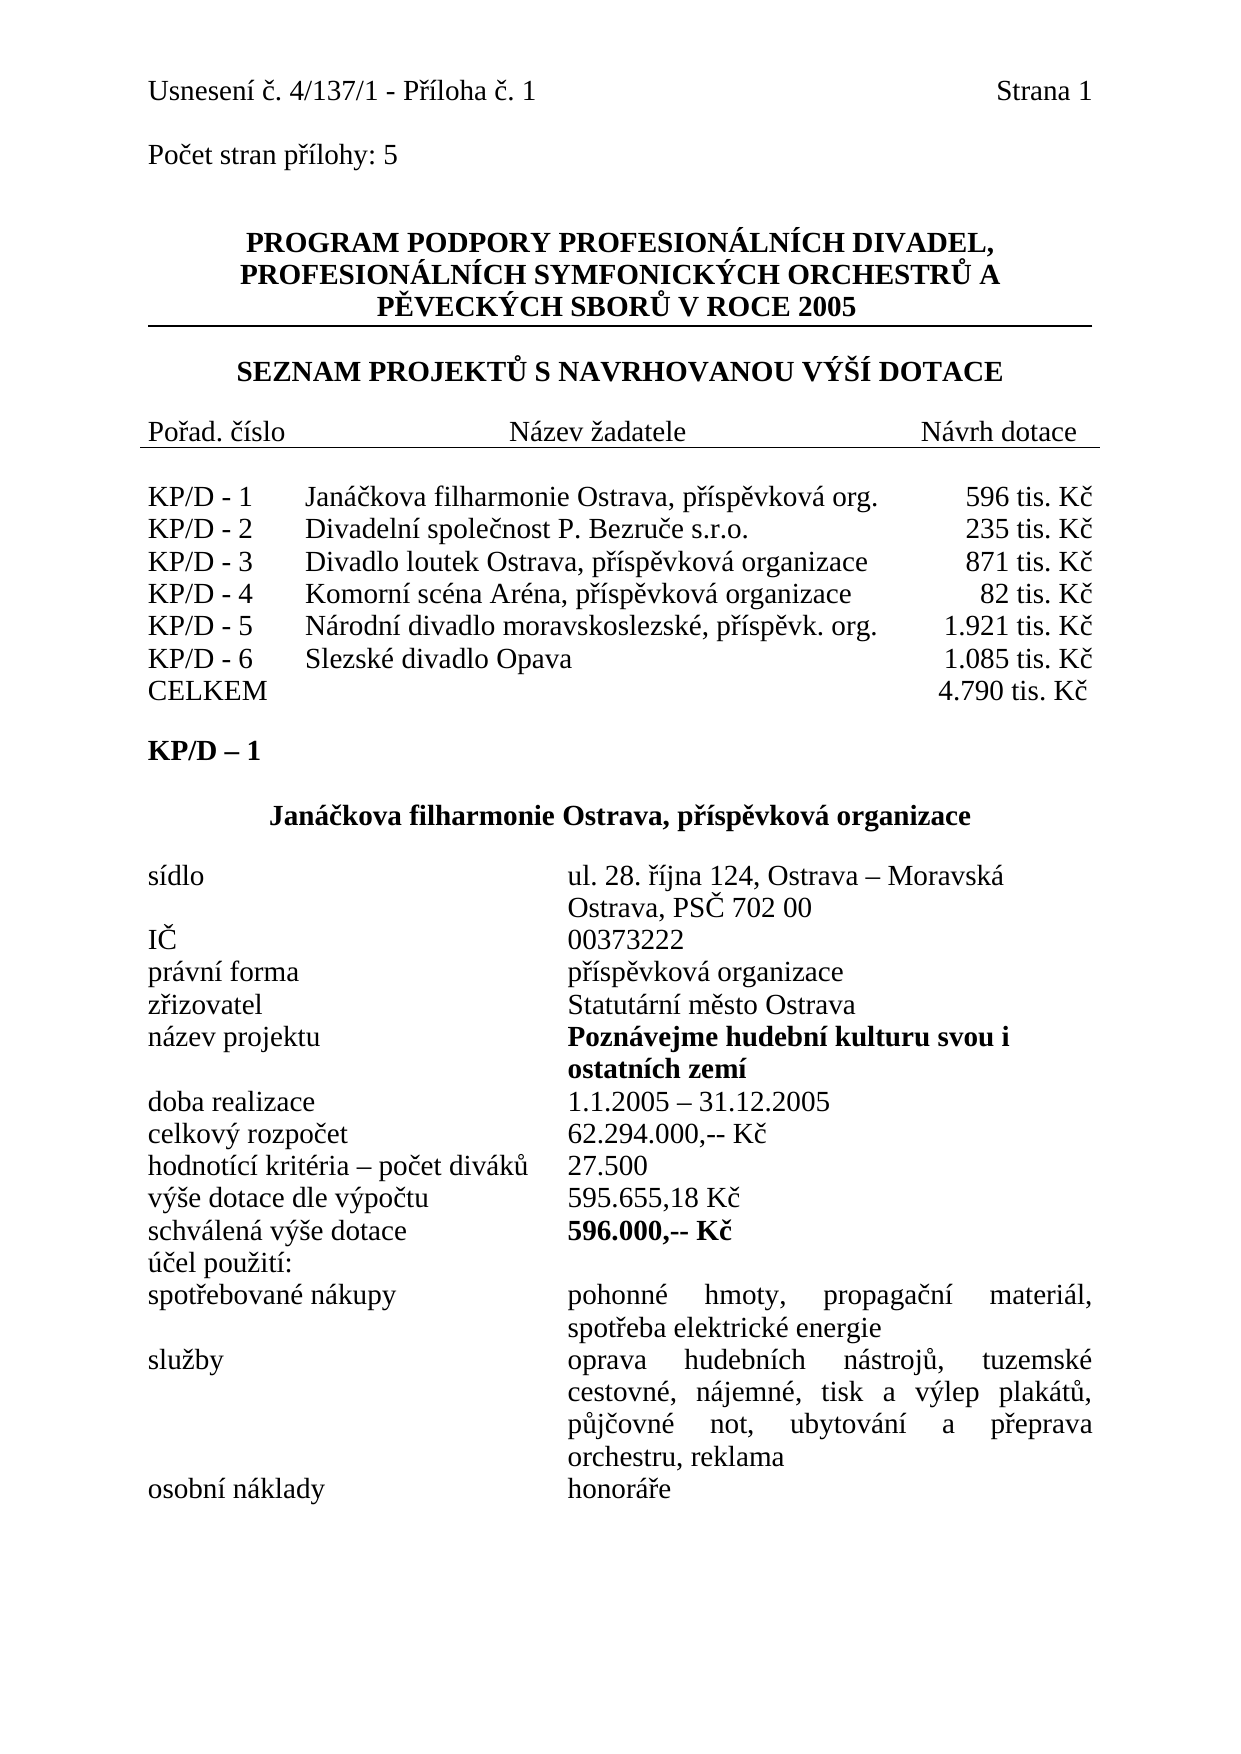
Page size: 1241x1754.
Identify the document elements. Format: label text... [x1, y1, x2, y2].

table_cell hodnotící kritéria – počet diváků [140, 1150, 560, 1182]
table_cell pohonné hmoty, propagační materiál, spotřeba elektrické energie [560, 1279, 1100, 1343]
table_cell název projektu [140, 1020, 560, 1085]
table_cell 00373222 [560, 924, 1100, 956]
table_cell 27.500 [560, 1150, 1100, 1182]
table_cell výše dotace dle výpočtu [140, 1182, 560, 1214]
table_cell 596.000,-- Kč [560, 1214, 1100, 1246]
table_cell Divadlo loutek Ostrava, příspěvková organizace [298, 545, 897, 577]
table_cell 1.085 tis. Kč [898, 642, 1100, 674]
table_cell Divadelní společnost P. Bezruče s.r.o. [298, 513, 897, 545]
table_cell služby [140, 1343, 560, 1472]
table_cell celkový rozpočet [140, 1117, 560, 1149]
table_cell Janáčkova filharmonie Ostrava, příspěvková org. [298, 448, 897, 513]
table_cell KP/D - 2 [140, 513, 298, 545]
table_cell schválená výše dotace [140, 1214, 560, 1246]
table_cell KP/D - 4 [140, 578, 298, 610]
table_header Pořad. číslo [140, 415, 298, 447]
table_cell 871 tis. Kč [898, 545, 1100, 577]
table_cell účel použití: [140, 1246, 560, 1279]
table_cell spotřebované nákupy [140, 1279, 560, 1343]
table_cell osobní náklady [140, 1473, 560, 1505]
table_cell 62.294.000,-- Kč [560, 1117, 1100, 1149]
table_cell Statutární město Ostrava [560, 988, 1100, 1020]
table_cell ul. 28. října 124, Ostrava – Moravská Ostrava, PSČ 702 00 [560, 859, 1100, 923]
table_cell [560, 1246, 1100, 1279]
table_cell KP/D - 6 [140, 642, 298, 674]
table_cell příspěvková organizace [560, 956, 1100, 988]
table_cell doba realizace [140, 1085, 560, 1117]
table_cell právní forma [140, 956, 560, 988]
table_cell oprava hudebních nástrojů, tuzemské cestovné, nájemné, tisk a výlep plakátů, půjčovné not, ubytování a přeprava orchestru, reklama [560, 1343, 1100, 1472]
table_cell zřizovatel [140, 988, 560, 1020]
table_cell honoráře [560, 1473, 1100, 1505]
table_cell KP/D - 1 [140, 448, 298, 513]
table_cell sídlo [140, 859, 560, 923]
subtitle Program podpory profesionálních divadel, profesionálních symfonických orchestrů a pěveckých sborů v roce 2005 [148, 226, 1092, 325]
table_cell Poznávejme hudební kulturu svou i ostatních zemí [560, 1020, 1100, 1085]
table_cell 82 tis. Kč [898, 578, 1100, 610]
table_cell Komorní scéna Aréna, příspěvková organizace [298, 578, 897, 610]
table_cell 596 tis. Kč [898, 448, 1100, 513]
table_cell KP/D - 5 [140, 610, 298, 642]
table_cell Národní divadlo moravskoslezské, příspěvk. org. [298, 610, 897, 642]
table_header Název žadatele [298, 415, 897, 447]
table_cell KP/D - 3 [140, 545, 298, 577]
table_header Návrh dotace [898, 415, 1100, 447]
table_cell 1.921 tis. Kč [898, 610, 1100, 642]
table_cell 595.655,18 Kč [560, 1182, 1100, 1214]
table_header Janáčkova filharmonie Ostrava, příspěvková organizace [140, 767, 1100, 859]
text ­­­­­­­­­­­­ [148, 707, 1092, 734]
text KP/D – 1 [148, 734, 1092, 767]
subtitle SEZNAM PROJEKTŮ S NAVRHOVANOU VÝŠÍ DOTACE [148, 355, 1092, 387]
text CELKEM 4.790 tis. Kč [148, 674, 1092, 707]
table_cell Slezské divadlo Opava [298, 642, 897, 674]
table_cell 235 tis. Kč [898, 513, 1100, 545]
table_cell 1.1.2005 – 31.12.2005 [560, 1085, 1100, 1117]
table_cell IČ [140, 924, 560, 956]
